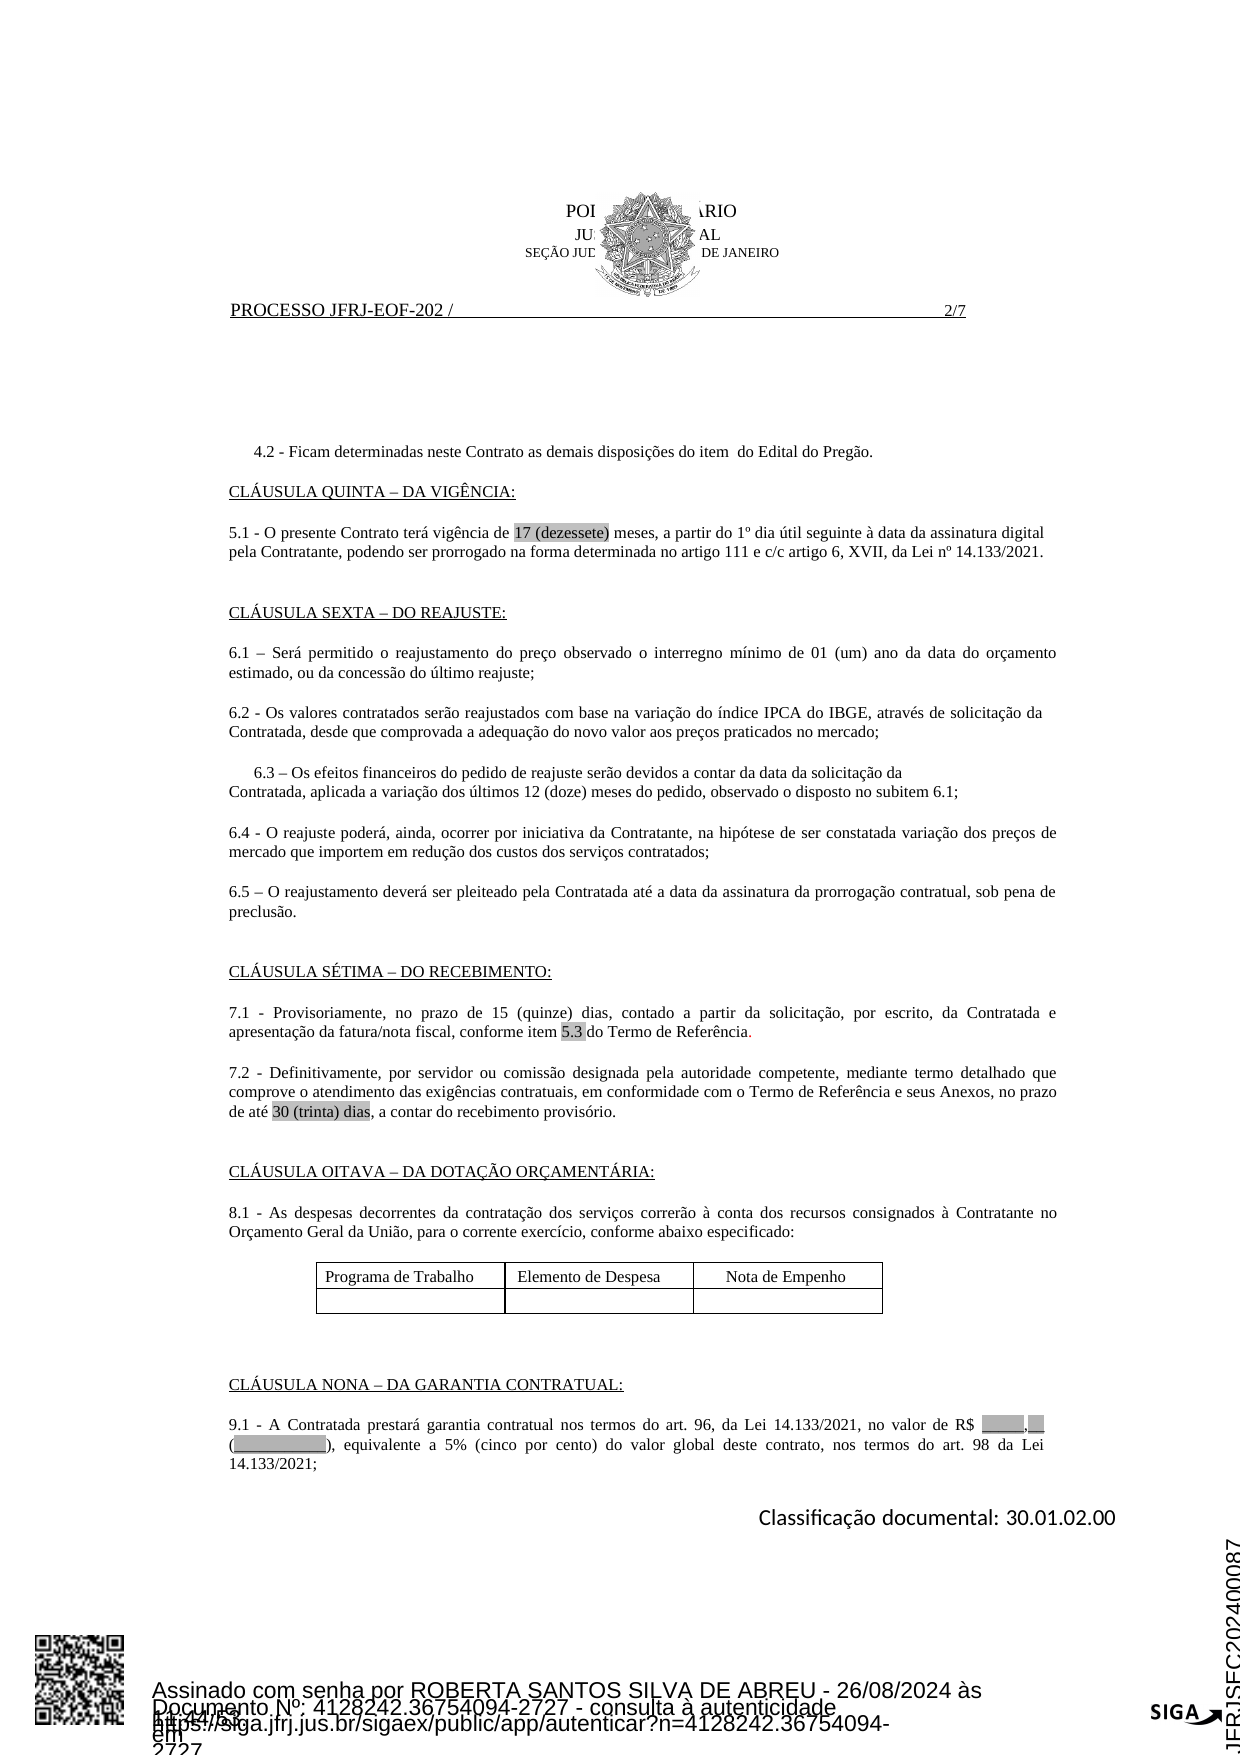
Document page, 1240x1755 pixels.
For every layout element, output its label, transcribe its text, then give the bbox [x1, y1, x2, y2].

text 7.2 - Definitivamente, por servidor ou comissão designada pela autoridade competente, mediante termo detalhado que comprove o atendimento das exigências contratuais, em conformidade com o Termo de Referência e seus Anexos, no prazo de até 30 (trinta) dias, a contar do recebimento provisório. [229, 1062, 1058, 1121]
text 6.2 - Os valores contratados serão reajustados com base na variação do índice IPCA do IBGE, através de solicitação da Contratada, desde que comprovada a adequação do novo valor aos preços praticados no mercado; [229, 703, 1045, 741]
table_cell [317, 1289, 504, 1312]
text 9.1 - A Contratada prestará garantia contratual nos termos do art. 96, da Lei 14.133/2021, no valor de R$ _____,__ (___________), equivalente a 5% (cinco por cento) do valor global deste contrato, nos termos do art. 98 da Lei 14.133/2021; [229, 1415, 1044, 1473]
table_header Elemento de Despesa [506, 1263, 693, 1287]
text CLÁUSULA OITAVA – DA DOTAÇÃO ORÇAMENTÁRIA: [229, 1162, 1120, 1181]
text 5.1 - O presente Contrato terá vigência de 17 (dezessete) meses, a partir do 1º dia útil seguinte à data da assinatura digital pela Contratante, podendo ser prorrogado na forma determinada no artigo 111 e c/c artigo 6, XVII, da Lei nº 14.133/2021. [229, 522, 1045, 561]
text CLÁUSULA QUINTA – DA VIGÊNCIA: [229, 482, 1120, 501]
text 6.3 – Os efeitos financeiros do pedido de reajuste serão devidos a contar da data da solicitação da [254, 762, 1058, 782]
text 4.2 - Ficam determinadas neste Contrato as demais disposições do item do Edital do Pregão. [254, 442, 1058, 461]
table_header Programa de Trabalho [317, 1263, 504, 1287]
table_cell [694, 1289, 882, 1312]
text CLÁUSULA NONA – DA GARANTIA CONTRATUAL: [229, 1374, 1120, 1394]
text CLÁUSULA SEXTA – DO REAJUSTE: [229, 602, 1120, 622]
text 6.4 - O reajuste poderá, ainda, ocorrer por iniciativa da Contratante, na hipótese de ser constatada variação dos preços de mercado que importem em redução dos custos dos serviços contratados; [229, 822, 1058, 861]
text 6.5 – O reajustamento deverá ser pleiteado pela Contratada até a data da assinatura da prorrogação contratual, sob pena de preclusão. [229, 882, 1058, 921]
text CLÁUSULA SÉTIMA – DO RECEBIMENTO: [229, 962, 1120, 981]
table_cell [506, 1289, 693, 1312]
text 7.1 - Provisoriamente, no prazo de 15 (quinze) dias, contado a partir da solicitação, por escrito, da Contratada e apresentação da fatura/nota fiscal, conforme item 5.3 do Termo de Referência. [229, 1003, 1058, 1041]
table_header Nota de Empenho [694, 1263, 882, 1287]
text 8.1 - As despesas decorrentes da contratação dos serviços correrão à conta dos recursos consignados à Contratante no Orçamento Geral da União, para o corrente exercício, conforme abaixo especificado: [229, 1203, 1058, 1241]
text 6.1 – Será permitido o reajustamento do preço observado o interregno mínimo de 01 (um) ano da data do orçamento estimado, ou da concessão do último reajuste; [229, 643, 1058, 682]
text Contratada, aplicada a variação dos últimos 12 (doze) meses do pedido, observado o disposto no subitem 6.1; [229, 782, 1058, 801]
